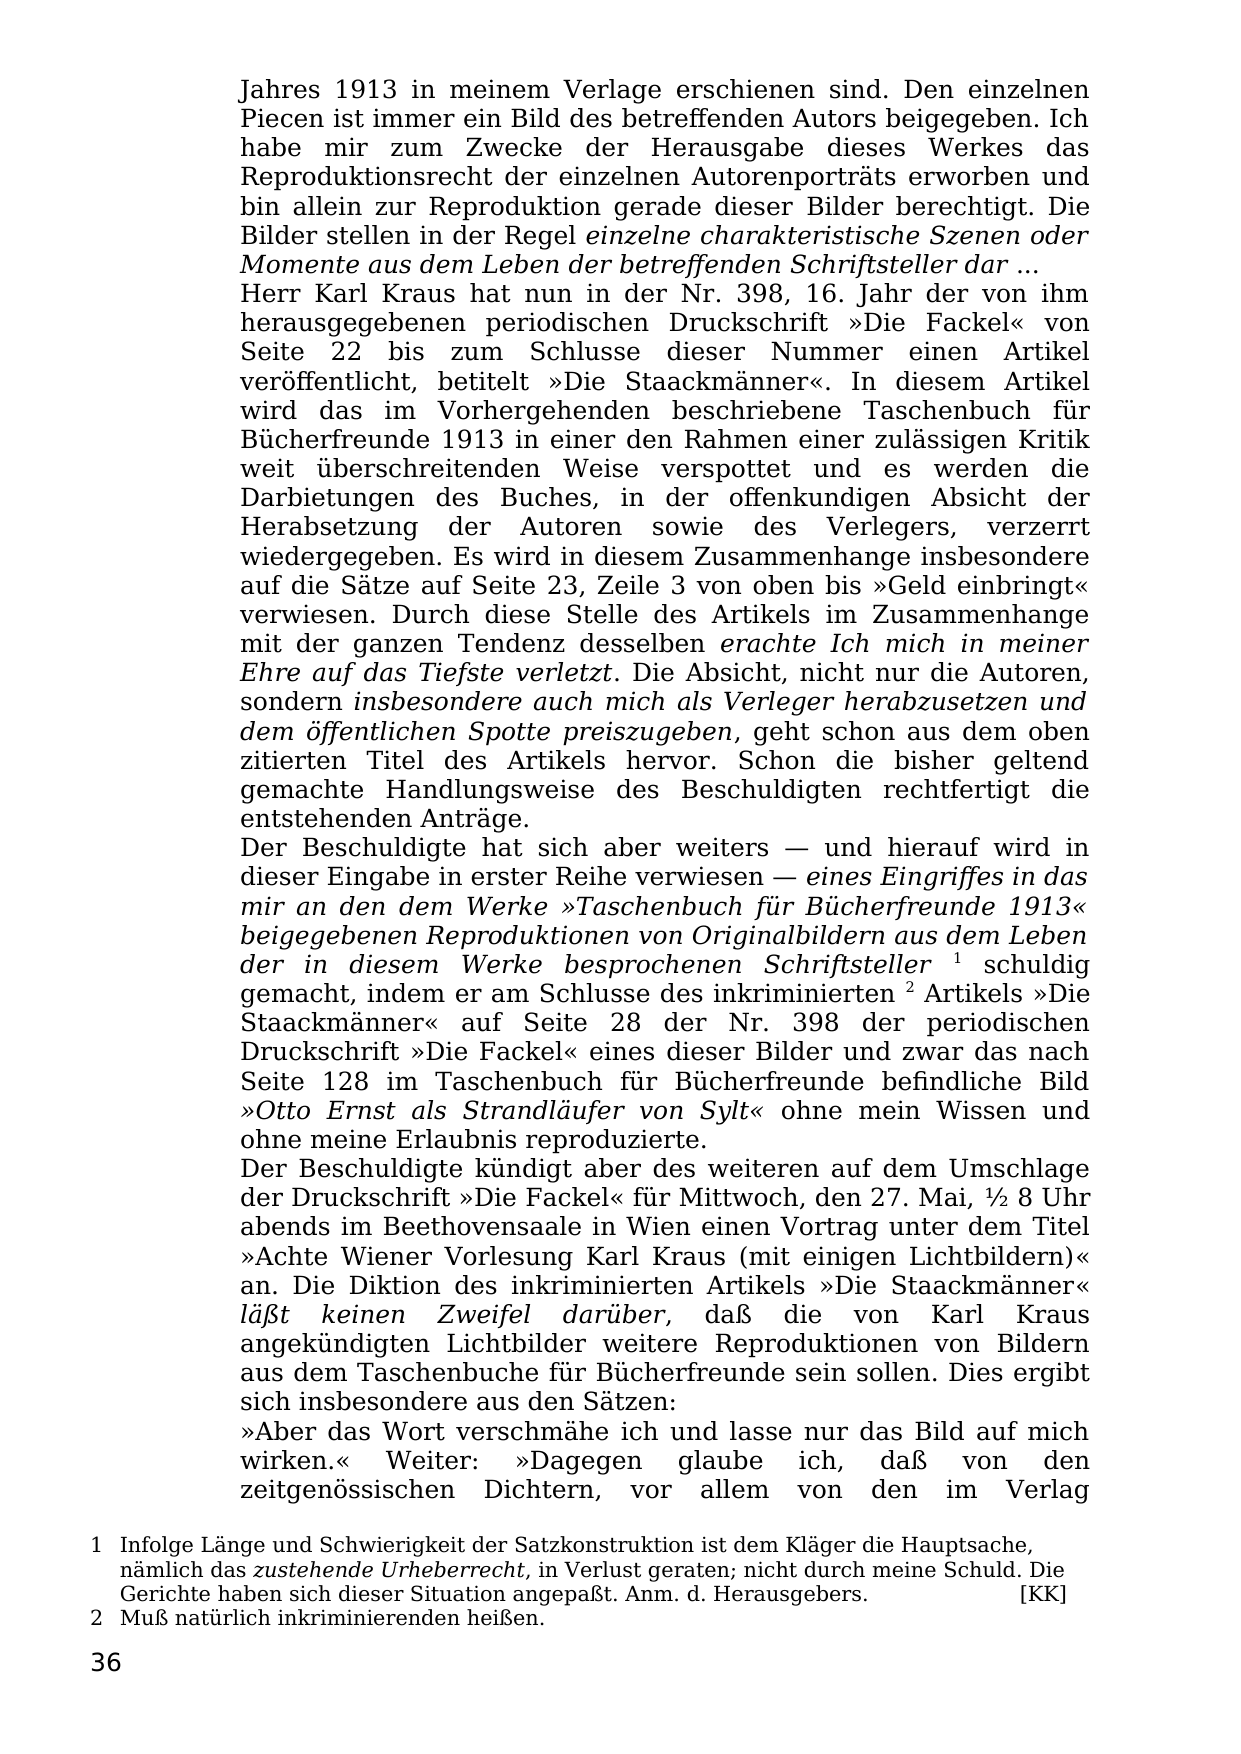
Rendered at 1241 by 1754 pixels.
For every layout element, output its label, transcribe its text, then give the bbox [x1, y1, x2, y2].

text Der Beschuldigte kündigt aber des weiteren auf dem Umschlage der Druckschrift »Die Fackel« für Mittwoch, den 27. Mai, ½ 8 Uhr abends im Beethovensaale in Wien einen Vortrag unter dem Titel »Achte Wiener Vorlesung Karl Kraus (mit einigen Lichtbildern)« an. Die Diktion des inkriminierten Artikels »Die Staackmänner« läßt keinen Zweifel darüber, daß die von Karl Kraus angekündigten Lichtbilder weitere Reproduktionen von Bildern aus dem Taschenbuche für Bücherfreunde sein sollen. Dies ergibt sich insbesondere aus den Sätzen: [240, 1154, 1091, 1417]
text Herr Karl Kraus hat nun in der Nr. 398, 16. Jahr der von ihm herausgegebenen periodischen Druckschrift »Die Fackel« von Seite 22 bis zum Schlusse dieser Nummer einen Artikel veröffentlicht, betitelt »Die Staackmänner«. In diesem Artikel wird das im Vorhergehenden beschriebene Taschenbuch für Bücherfreunde 1913 in einer den Rahmen einer zulässigen Kritik weit überschreitenden Weise verspottet und es werden die Darbietungen des Buches, in der offenkundigen Absicht der Herabsetzung der Autoren sowie des Verlegers, verzerrt wiedergegeben. Es wird in diesem Zusammenhange insbesondere auf die Sätze auf Seite 23, Zeile 3 von oben bis »Geld einbringt« verwiesen. Durch diese Stelle des Artikels im Zusammenhange mit der ganzen Tendenz desselben erachte Ich mich in meiner Ehre auf das Tiefste verletzt. Die Absicht, nicht nur die Autoren, sondern insbesondere auch mich als Verleger herabzusetzen und dem öffentlichen Spotte preiszugeben, geht schon aus dem oben zitierten Titel des Artikels hervor. Schon die bisher geltend gemachte Handlungsweise des Beschuldigten rechtfertigt die entstehenden Anträge. [240, 279, 1091, 833]
text Muß natürlich inkriminierenden heißen. [90, 1606, 1091, 1631]
text Infolge Länge und Schwierigkeit der Satzkonstruktion ist dem Kläger die Hauptsache, nämlich das zustehende Urheberrecht, in Verlust geraten; nicht durch meine Schuld. Die Gerichte haben sich dieser Situation angepaßt. Anm. d. Herausgebers. [KK] [90, 1533, 1091, 1606]
text »Aber das Wort verschmähe ich und lasse nur das Bild auf mich wirken.« Weiter: »Dagegen glaube ich, daß von den zeitgenössischen Dichtern, vor allem von den im Verlag [240, 1417, 1091, 1504]
text Jahres 1913 in meinem Verlage erschienen sind. Den einzelnen Piecen ist immer ein Bild des betreffenden Autors beigegeben. Ich habe mir zum Zwecke der Herausgabe dieses Werkes das Reproduktionsrecht der einzelnen Autorenporträts erworben und bin allein zur Reproduktion gerade dieser Bilder berechtigt. Die Bilder stellen in der Regel einzelne charakteristische Szenen oder Momente aus dem Leben der betreffenden Schriftsteller dar ... [240, 75, 1091, 279]
text Der Beschuldigte hat sich aber weiters — und hierauf wird in dieser Eingabe in erster Reihe verwiesen — eines Eingriffes in das mir an den dem Werke »Taschenbuch für Bücherfreunde 1913« beigegebenen Reproduktionen von Originalbildern aus dem Leben der in diesem Werke besprochenen Schriftsteller schuldig gemacht, indem er am Schlusse des inkriminierten Artikels »Die Staackmänner« auf Seite 28 der Nr. 398 der periodischen Druckschrift »Die Fackel« eines dieser Bilder und zwar das nach Seite 128 im Taschenbuch für Bücherfreunde befindliche Bild »Otto Ernst als Strandläufer von Sylt« ohne mein Wissen und ohne meine Erlaubnis reproduzierte. [240, 833, 1091, 1154]
